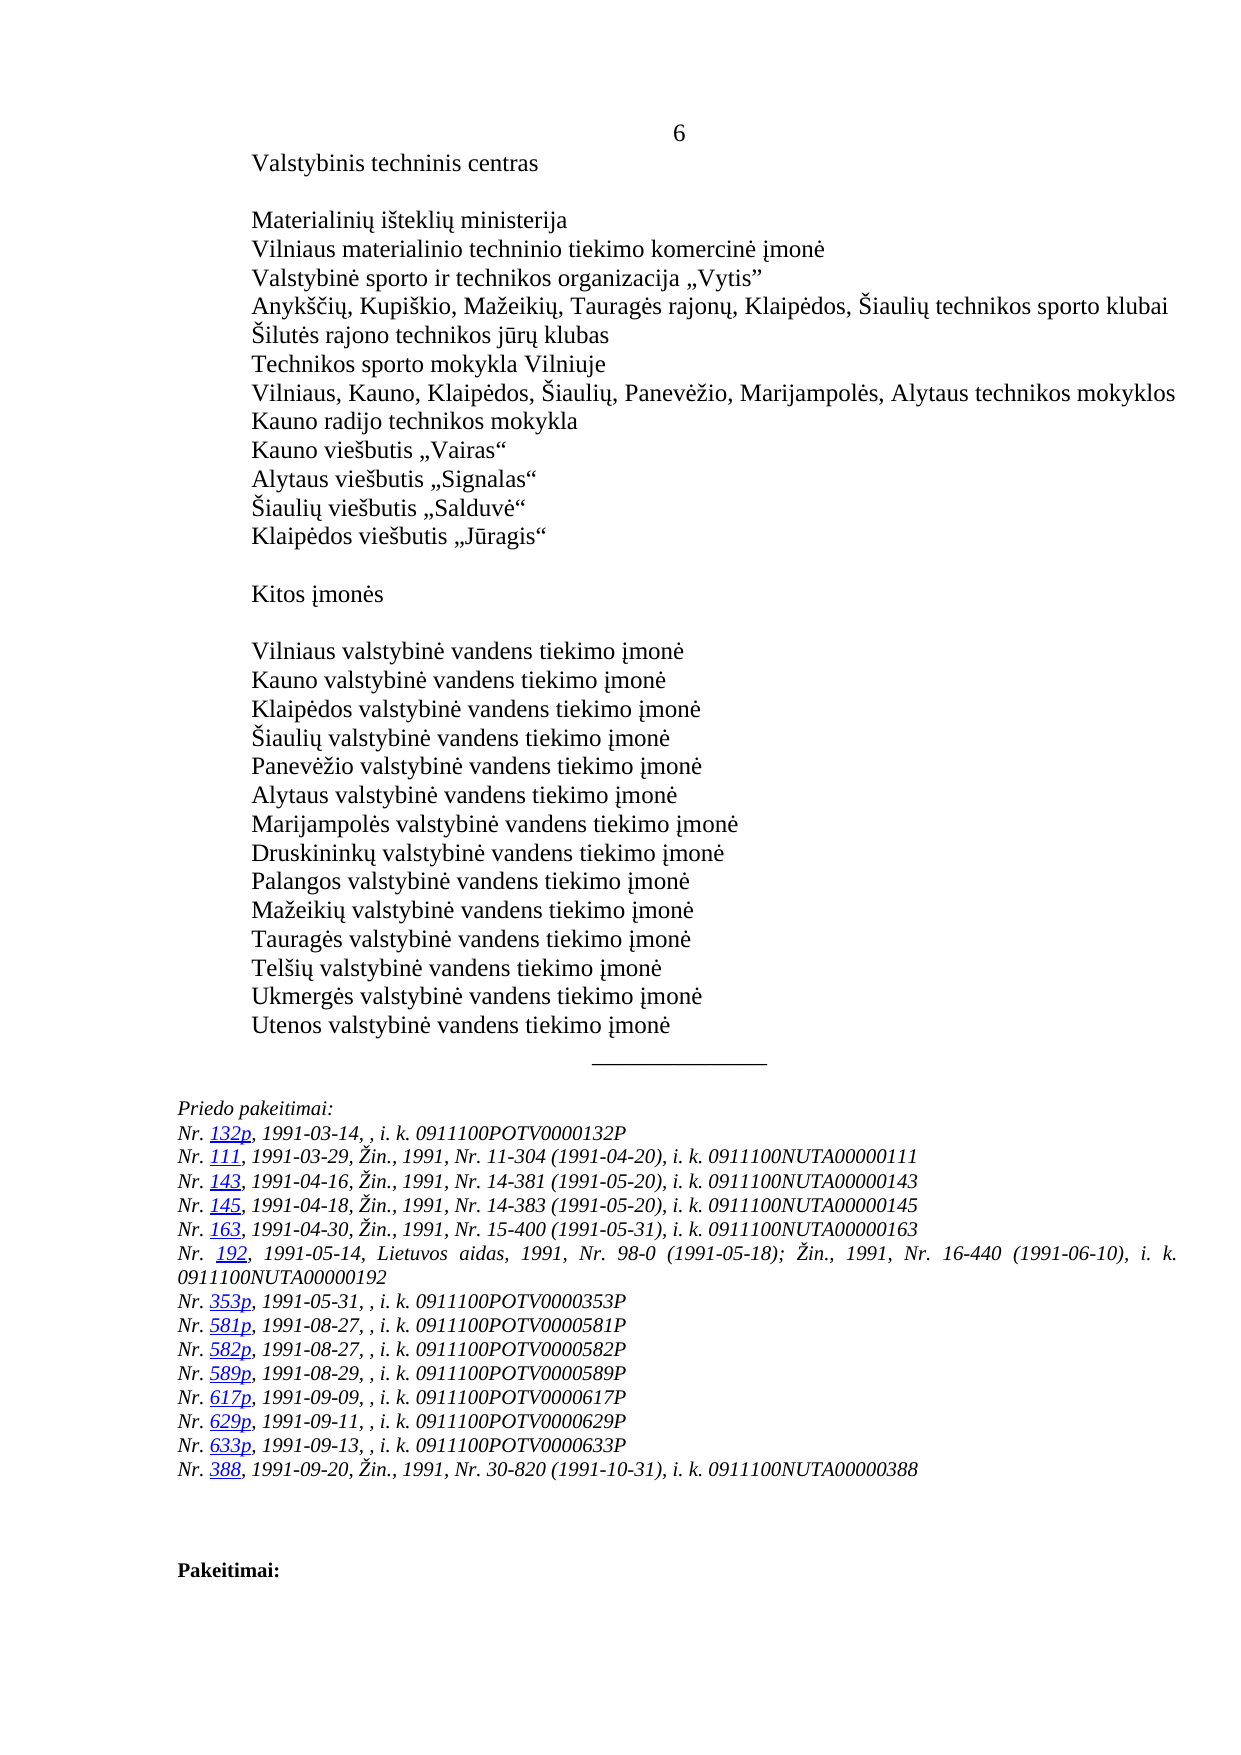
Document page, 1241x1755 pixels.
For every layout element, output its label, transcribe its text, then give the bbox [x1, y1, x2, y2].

text Šiaulių valstybinė vandens tiekimo įmonė [177, 723, 1181, 751]
text Nr. 388, 1991-09-20, Žin., 1991, Nr. 30-820 (1991-10-31), i. k. 0911100NUTA00000388 [177, 1457, 1181, 1481]
text Nr. 633p, 1991-09-13, , i. k. 0911100POTV0000633P [177, 1433, 1181, 1457]
text Kitos įmonės [177, 579, 1181, 608]
text Tauragės valstybinė vandens tiekimo įmonė [177, 924, 1181, 953]
text Šilutės rajono technikos jūrų klubas [177, 320, 1181, 349]
text Marijampolės valstybinė vandens tiekimo įmonė [177, 809, 1181, 838]
text Kauno valstybinė vandens tiekimo įmonė [177, 665, 1181, 694]
text Valstybinė sporto ir technikos organizacija „Vytis” [177, 263, 1181, 291]
text Nr. 163, 1991-04-30, Žin., 1991, Nr. 15-400 (1991-05-31), i. k. 0911100NUTA00000163 [177, 1217, 1181, 1241]
text Ukmergės valstybinė vandens tiekimo įmonė [177, 981, 1181, 1010]
text Palangos valstybinė vandens tiekimo įmonė [177, 866, 1181, 895]
text Nr. 111, 1991-03-29, Žin., 1991, Nr. 11-304 (1991-04-20), i. k. 0911100NUTA00000111 [177, 1144, 1181, 1168]
text Kauno viešbutis „Vairas“ [177, 435, 1181, 464]
text Panevėžio valstybinė vandens tiekimo įmonė [177, 751, 1181, 780]
text Priedo pakeitimai: [177, 1096, 1181, 1120]
text Šiaulių viešbutis „Salduvė“ [177, 493, 1181, 521]
text Druskininkų valstybinė vandens tiekimo įmonė [177, 838, 1181, 866]
text Valstybinis techninis centras [177, 148, 1181, 176]
text Nr. 353p, 1991-05-31, , i. k. 0911100POTV0000353P [177, 1289, 1181, 1313]
text Alytaus viešbutis „Signalas“ [177, 464, 1181, 493]
text Klaipėdos valstybinė vandens tiekimo įmonė [177, 694, 1181, 723]
text Anykščių, Kupiškio, Mažeikių, Tauragės rajonų, Klaipėdos, Šiaulių technikos sporto klubai [177, 291, 1181, 320]
text Nr. 145, 1991-04-18, Žin., 1991, Nr. 14-383 (1991-05-20), i. k. 0911100NUTA00000145 [177, 1193, 1181, 1217]
text Kauno radijo technikos mokykla [177, 406, 1181, 435]
text ______________ [177, 1039, 1181, 1068]
text Materialinių išteklių ministerija [177, 205, 1181, 234]
text Mažeikių valstybinė vandens tiekimo įmonė [177, 895, 1181, 924]
text Nr. 192, 1991-05-14, Lietuvos aidas, 1991, Nr. 98-0 (1991-05-18); Žin., 1991, Nr. 16-440 (1991-06-10), i. k. 0911100NUTA00000192 [177, 1241, 1181, 1289]
text Vilniaus materialinio techninio tiekimo komercinė įmonė [177, 234, 1181, 263]
text Pakeitimai: [177, 1558, 1181, 1582]
text Vilniaus, Kauno, Klaipėdos, Šiaulių, Panevėžio, Marijampolės, Alytaus technikos mokyklos [177, 378, 1181, 406]
text Alytaus valstybinė vandens tiekimo įmonė [177, 780, 1181, 809]
text Nr. 617p, 1991-09-09, , i. k. 0911100POTV0000617P [177, 1385, 1181, 1409]
text Technikos sporto mokykla Vilniuje [177, 349, 1181, 378]
text Nr. 132p, 1991-03-14, , i. k. 0911100POTV0000132P [177, 1120, 1181, 1144]
text Utenos valstybinė vandens tiekimo įmonė [177, 1010, 1181, 1039]
text Klaipėdos viešbutis „Jūragis“ [177, 521, 1181, 550]
text Nr. 629p, 1991-09-11, , i. k. 0911100POTV0000629P [177, 1409, 1181, 1433]
text Vilniaus valstybinė vandens tiekimo įmonė [177, 636, 1181, 665]
text Telšių valstybinė vandens tiekimo įmonė [177, 953, 1181, 981]
text Nr. 143, 1991-04-16, Žin., 1991, Nr. 14-381 (1991-05-20), i. k. 0911100NUTA00000143 [177, 1168, 1181, 1193]
text Nr. 581p, 1991-08-27, , i. k. 0911100POTV0000581P [177, 1313, 1181, 1337]
text Nr. 582p, 1991-08-27, , i. k. 0911100POTV0000582P [177, 1337, 1181, 1361]
text Nr. 589p, 1991-08-29, , i. k. 0911100POTV0000589P [177, 1361, 1181, 1385]
